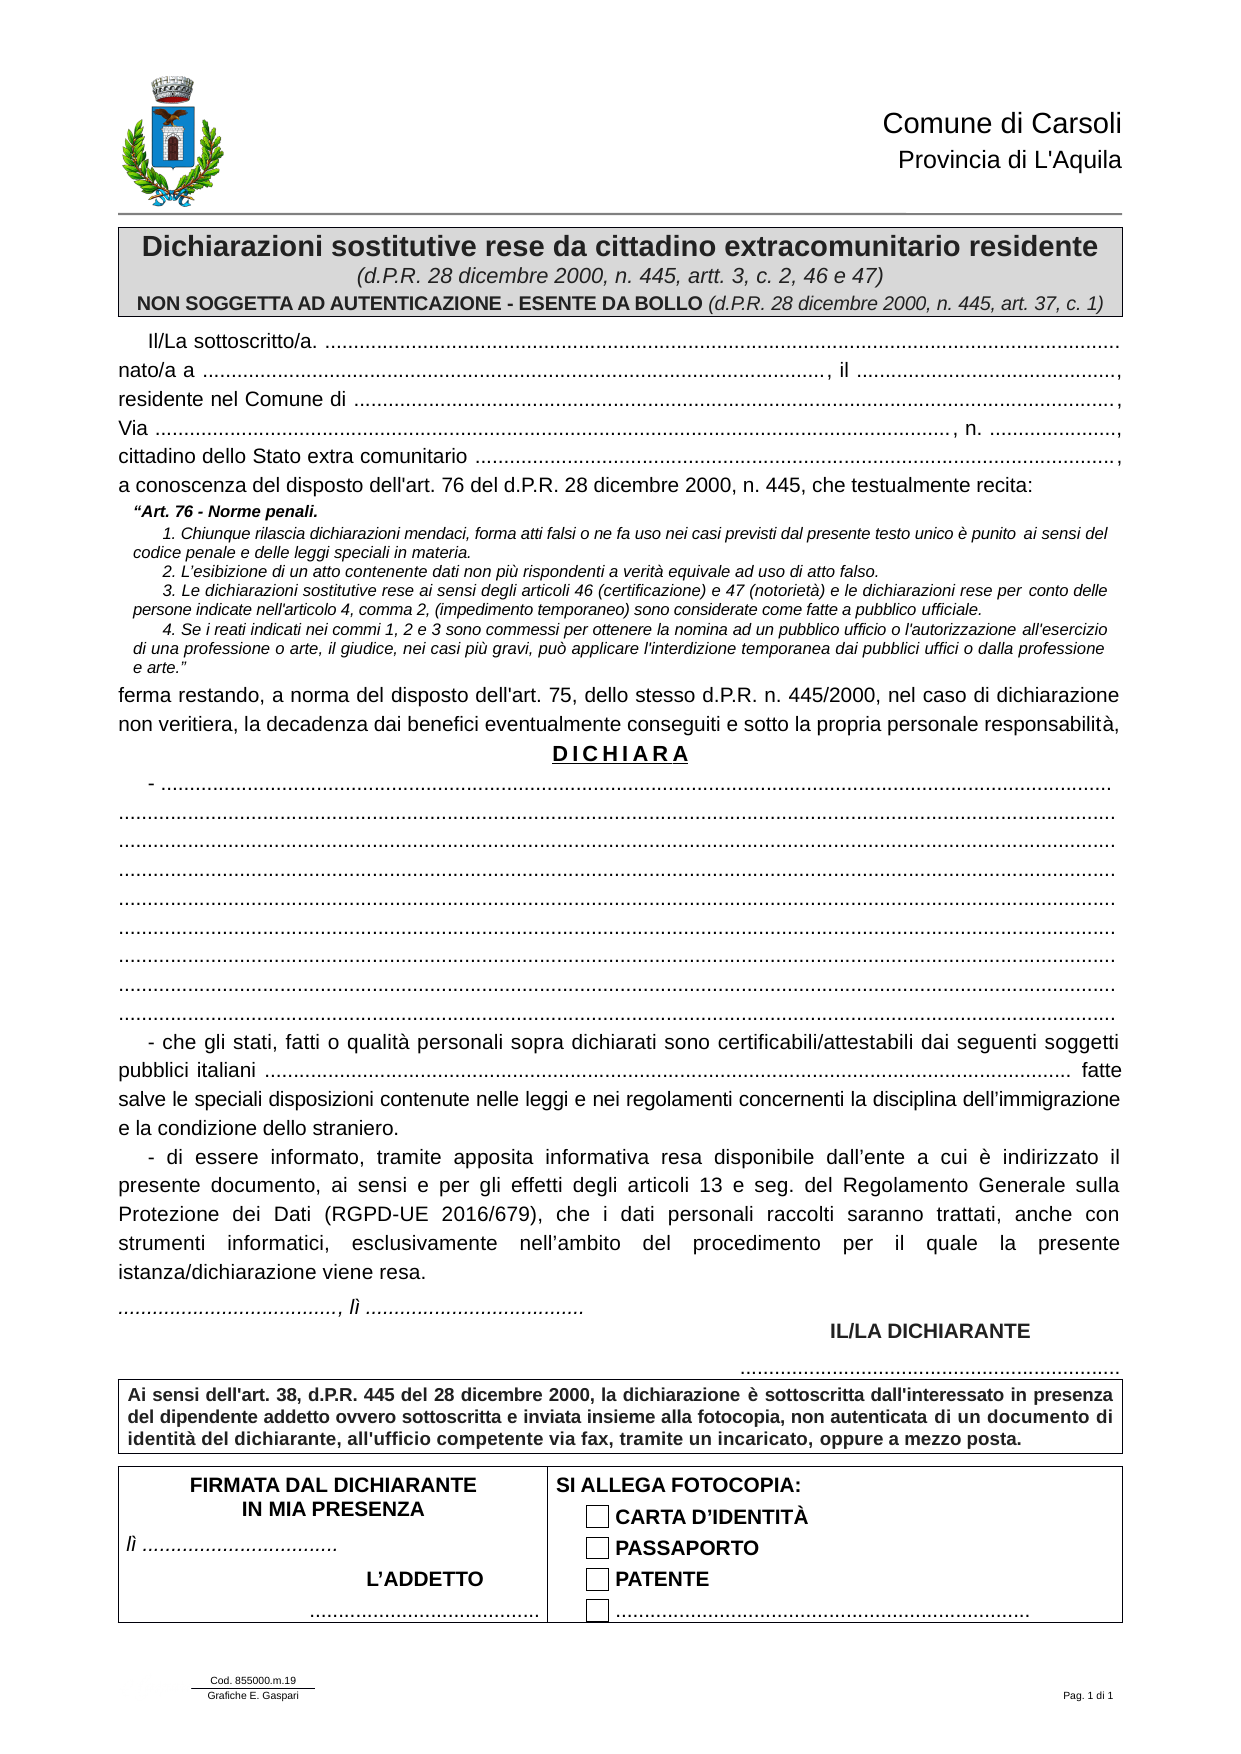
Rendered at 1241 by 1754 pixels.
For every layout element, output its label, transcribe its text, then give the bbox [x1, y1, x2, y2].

text ............................................................................................................................................................................. [118, 943, 1122, 967]
text ............................................................................................................................................................................. [118, 914, 1122, 938]
text ......................................, lì ...................................... [118, 1294, 1122, 1318]
text DICHIARA [118, 741, 1122, 766]
text Il/La sottoscritto/a. .......................................................................................................................................... nato/a a ............................................................................................................, il ............................................., residente nel Comune di ...................................................................................................................................., Via .........................................................................................................................................., n. ......................, cittadino dello Stato extra comunitario ..............................................................................................................., a conoscenza del disposto dell'art. 76 del d.P.R. 28 dicembre 2000, n. 445, che testualmente recita: [118, 329, 1122, 497]
text ............................................................................................................................................................................. [118, 828, 1122, 852]
text 4. Se i reati indicati nei commi 1, 2 e 3 sono commessi per ottenere la nomina ad un pubblico ufficio o l'autorizzazione all'esercizio di una professione o arte, il giudice, nei casi più gravi, può applicare l'interdizione temporanea dai pubblici uffici o dalla professione e arte.” [133, 619, 1107, 677]
text - di essere informato, tramite apposita informativa resa disponibile dall’ente a cui è indirizzato il presente documento, ai sensi e per gli effetti degli articoli 13 e seg. del Regolamento Generale sulla Protezione dei Dati (RGPD-UE 2016/679), che i dati personali raccolti saranno trattati, anche con strumenti informatici, esclusivamente nell’ambito del procedimento per il quale la presente istanza/dichiarazione viene resa. [118, 1144, 1122, 1283]
text IL/LA DICHIARANTE [738, 1318, 1122, 1342]
text ............................................................................................................................................................................. [118, 1001, 1122, 1025]
text “Art. 76 - Norme penali. [133, 502, 1107, 521]
text ............................................................................................................................................................................. [118, 857, 1122, 881]
text 3. Le dichiarazioni sostitutive rese ai sensi degli articoli 46 (certificazione) e 47 (notorietà) e le dichiarazioni rese per conto delle persone indicate nell'articolo 4, comma 2, (impedimento temporaneo) sono considerate come fatte a pubblico ufficiale. [133, 581, 1107, 619]
text - che gli stati, fatti o qualità personali sopra dichiarati sono certificabili/attestabili dai seguenti soggetti pubblici italiani ............................................................................................................................................ fatte salve le speciali disposizioni contenute nelle leggi e nei regolamenti concernenti la disciplina dell’immigrazione e la condizione dello straniero. [118, 1029, 1122, 1140]
table_header Dichiarazioni sostitutive rese da cittadino extracomunitario residente (d.P.R. 28 dicembre 2000, n. 445, artt. 3, c. 2, 46 e 47) NON SOGGETTA AD AUTENTICAZIONE - ESENTE DA BOLLO (d.P.R. 28 dicembre 2000, n. 445, art. 37, c. 1) [119, 228, 1122, 316]
text ............................................................................................................................................................................. [118, 886, 1122, 910]
text .................................................................. [738, 1355, 1122, 1379]
text 2. L’esibizione di un atto contenente dati non più rispondenti a verità equivale ad uso di atto falso. [133, 562, 1107, 581]
text ............................................................................................................................................................................. [118, 799, 1122, 823]
text Comune di Carsoli [224, 106, 1122, 140]
text Provincia di L'Aquila [224, 145, 1122, 174]
table_header SI ALLEGA FOTOCOPIA: CARTA D’IDENTITÀ PASSAPORTO PATENTE ........................................................................ [548, 1467, 1122, 1622]
text ............................................................................................................................................................................. [118, 972, 1122, 996]
picture [122, 76, 224, 207]
text - ..................................................................................................................................................................... [118, 771, 1122, 795]
table_header Ai sensi dell'art. 38, d.P.R. 445 del 28 dicembre 2000, la dichiarazione è sottoscritta dall'interessato in presenza del dipendente addetto ovvero sottoscritta e inviata insieme alla fotocopia, non autenticata di un documento di identità del dichiarante, all'ufficio competente via fax, tramite un incaricato, oppure a mezzo posta. [119, 1380, 1122, 1453]
text 1. Chiunque rilascia dichiarazioni mendaci, forma atti falsi o ne fa uso nei casi previsti dal presente testo unico è punito ai sensi del codice penale e delle leggi speciali in materia. [133, 523, 1107, 562]
table_header FIRMATA DAL DICHIARANTE IN MIA PRESENZA lì .................................. L’ADDETTO ........................................ [119, 1467, 547, 1622]
text ferma restando, a norma del disposto dell'art. 75, dello stesso d.P.R. n. 445/2000, nel caso di dichiarazione non veritiera, la decadenza dai benefici eventualmente conseguiti e sotto la propria personale responsabilità, [118, 683, 1122, 736]
